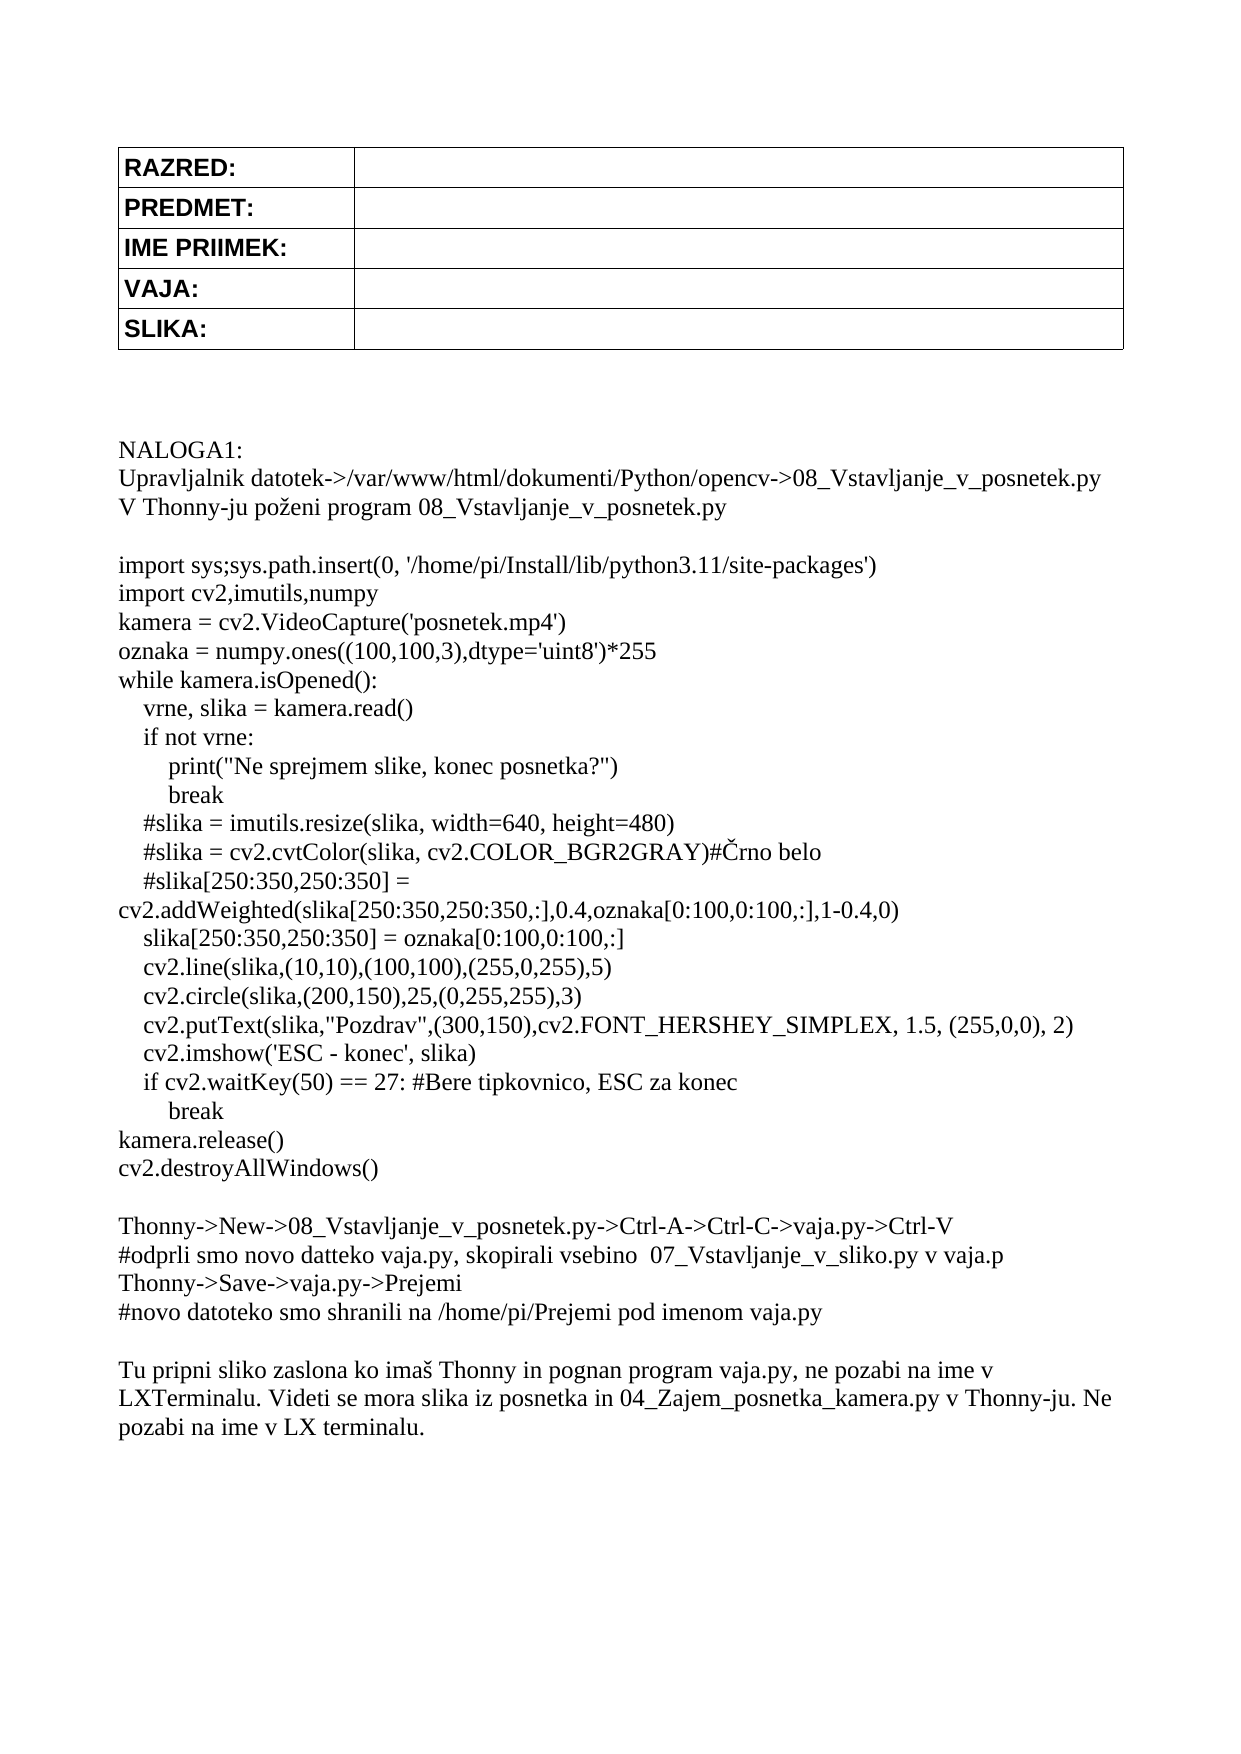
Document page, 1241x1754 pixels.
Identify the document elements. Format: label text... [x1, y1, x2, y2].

text while kamera.isOpened(): [118, 665, 1122, 693]
text if cv2.waitKey(50) == 27: #Bere tipkovnico, ESC za konec [118, 1067, 1122, 1096]
text Upravljalnik datotek->/var/www/html/dokumenti/Python/opencv->08_Vstavljanje_v_posnetek.py [118, 463, 1122, 492]
text cv2.putText(slika,"Pozdrav",(300,150),cv2.FONT_HERSHEY_SIMPLEX, 1.5, (255,0,0), 2) [118, 1010, 1122, 1038]
text break [118, 780, 1122, 808]
table_cell [355, 269, 1123, 308]
table_cell [355, 229, 1123, 268]
text #slika[250:350,250:350] = cv2.addWeighted(slika[250:350,250:350,:],0.4,oznaka[0:100,0:100,:],1-0.4,0) [118, 866, 1122, 923]
text if not vrne: [118, 722, 1122, 751]
text cv2.circle(slika,(200,150),25,(0,255,255),3) [118, 981, 1122, 1010]
text #slika = cv2.cvtColor(slika, cv2.COLOR_BGR2GRAY)#Črno belo [118, 837, 1122, 866]
table_header RAZRED: [119, 148, 354, 187]
text #novo datoteko smo shranili na /home/pi/Prejemi pod imenom vaja.py [118, 1297, 1122, 1326]
text break [118, 1096, 1122, 1125]
text import cv2,imutils,numpy [118, 578, 1122, 607]
table_cell PREDMET: [119, 188, 354, 227]
text kamera = cv2.VideoCapture('posnetek.mp4') [118, 607, 1122, 636]
text Thonny->New->08_Vstavljanje_v_posnetek.py->Ctrl-A->Ctrl-C->vaja.py->Ctrl-V [118, 1211, 1122, 1240]
table_cell VAJA: [119, 269, 354, 308]
text NALOGA1: [118, 435, 1122, 463]
table_cell SLIKA: [119, 309, 354, 348]
text #slika = imutils.resize(slika, width=640, height=480) [118, 808, 1122, 837]
table_cell IME PRIIMEK: [119, 229, 354, 268]
text cv2.destroyAllWindows() [118, 1153, 1122, 1182]
text oznaka = numpy.ones((100,100,3),dtype='uint8')*255 [118, 636, 1122, 665]
text #odprli smo novo datteko vaja.py, skopirali vsebino 07_Vstavljanje_v_sliko.py v vaja.p [118, 1240, 1122, 1268]
text Tu pripni sliko zaslona ko imaš Thonny in pognan program vaja.py, ne pozabi na ime v LXTerminalu. Videti se mora slika iz posnetka in 04_Zajem_posnetka_kamera.py v Thonny-ju. Ne pozabi na ime v LX terminalu. [118, 1355, 1122, 1441]
table_header [355, 148, 1123, 187]
text kamera.release() [118, 1125, 1122, 1153]
text print("Ne sprejmem slike, konec posnetka?") [118, 751, 1122, 780]
text vrne, slika = kamera.read() [118, 693, 1122, 722]
table_cell [355, 188, 1123, 227]
text slika[250:350,250:350] = oznaka[0:100,0:100,:] [118, 923, 1122, 952]
text V Thonny-ju poženi program 08_Vstavljanje_v_posnetek.py [118, 492, 1122, 521]
table_cell [355, 309, 1123, 348]
text cv2.line(slika,(10,10),(100,100),(255,0,255),5) [118, 952, 1122, 981]
text import sys;sys.path.insert(0, '/home/pi/Install/lib/python3.11/site-packages') [118, 550, 1122, 578]
text cv2.imshow('ESC - konec', slika) [118, 1038, 1122, 1067]
text Thonny->Save->vaja.py->Prejemi [118, 1268, 1122, 1297]
